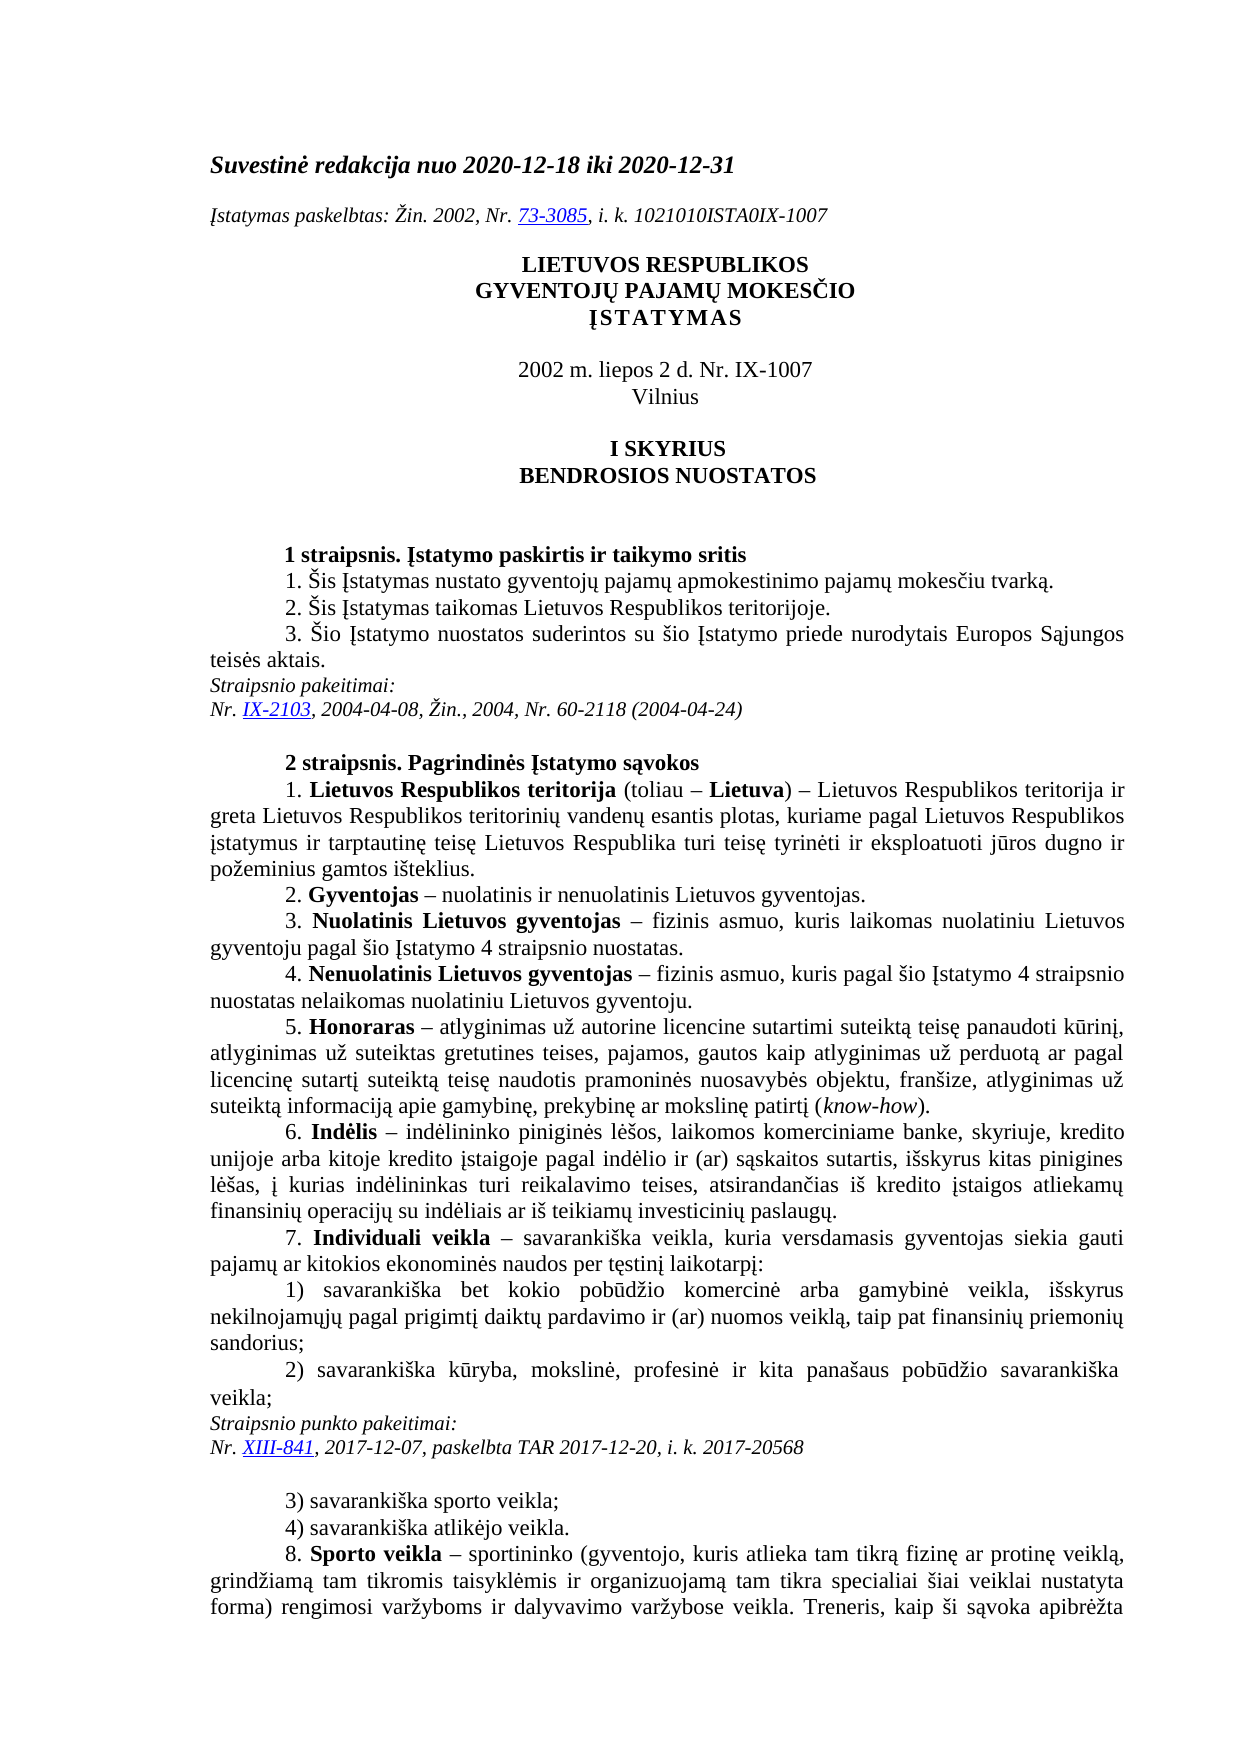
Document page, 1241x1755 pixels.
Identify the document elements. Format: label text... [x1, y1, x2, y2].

text LIETUVOS RESPUBLIKOS [210, 251, 1120, 277]
text 2) savarankiška kūryba, mokslinė, profesinė ir kita panašaus pobūdžio savarankiška veikla; [210, 1356, 1120, 1411]
text 7. Individuali veikla – savarankiška veikla, kuria versdamasis gyventojas siekia gauti pajamų ar kitokios ekonominės naudos per tęstinį laikotarpį: [210, 1224, 1126, 1277]
text GYVENTOJŲ PAJAMŲ MOKESČIO [210, 277, 1120, 304]
text I SKYRIUS [210, 435, 1126, 462]
text 4) savarankiška atlikėjo veikla. [210, 1514, 1126, 1540]
text 1. Šis Įstatymas nustato gyventojų pajamų apmokestinimo pajamų mokesčiu tvarką. [210, 567, 1126, 593]
text Nr. IX-2103, 2004-04-08, Žin., 2004, Nr. 60-2118 (2004-04-24) [210, 697, 1126, 721]
text 2 straipsnis. Pagrindinės Įstatymo sąvokos [210, 749, 1126, 776]
text 6. Indėlis – indėlininko piniginės lėšos, laikomos komerciniame banke, skyriuje, kredito unijoje arba kitoje kredito įstaigoje pagal indėlio ir (ar) sąskaitos sutartis, išskyrus kitas pinigines lėšas, į kurias indėlininkas turi reikalavimo teises, atsirandančias iš kredito įstaigos atliekamų finansinių operacijų su indėliais ar iš teikiamų investicinių paslaugų. [210, 1118, 1126, 1224]
text 2. Gyventojas – nuolatinis ir nenuolatinis Lietuvos gyventojas. [210, 881, 1126, 908]
text Nr. XIII-841, 2017-12-07, paskelbta TAR 2017-12-20, i. k. 2017-20568 [210, 1435, 1120, 1459]
text 2. Šis Įstatymas taikomas Lietuvos Respublikos teritorijoje. [210, 593, 1126, 620]
text Įstatymas paskelbtas: Žin. 2002, Nr. 73-3085, i. k. 1021010ISTA0IX-1007 [210, 203, 1120, 227]
text 5. Honoraras – atlyginimas už autorine licencine sutartimi suteiktą teisę panaudoti kūrinį, atlyginimas už suteiktas gretutines teises, pajamos, gautos kaip atlyginimas už perduotą ar pagal licencinę sutartį suteiktą teisę naudotis pramoninės nuosavybės objektu, franšize, atlyginimas už suteiktą informaciją apie gamybinę, prekybinę ar mokslinę patirtį (know-how). [210, 1013, 1126, 1118]
text 1) savarankiška bet kokio pobūdžio komercinė arba gamybinė veikla, išskyrus nekilnojamųjų pagal prigimtį daiktų pardavimo ir (ar) nuomos veiklą, taip pat finansinių priemonių sandorius; [210, 1277, 1126, 1356]
text 2002 m. liepos 2 d. Nr. IX-1007 Vilnius [210, 356, 1120, 409]
text 3. Nuolatinis Lietuvos gyventojas – fizinis asmuo, kuris laikomas nuolatiniu Lietuvos gyventoju pagal šio Įstatymo 4 straipsnio nuostatas. [210, 908, 1126, 960]
text BENDROSIOS NUOSTATOS [210, 462, 1126, 488]
text ĮSTATYMAS [210, 304, 1120, 330]
text Straipsnio pakeitimai: [210, 673, 1126, 697]
text 3) savarankiška sporto veikla; [210, 1488, 1126, 1514]
text 1 straipsnis. Įstatymo paskirtis ir taikymo sritis [210, 541, 1126, 567]
text 8. Sporto veikla – sportininko (gyventojo, kuris atlieka tam tikrą fizinę ar protinę veiklą, grindžiamą tam tikromis taisyklėmis ir organizuojamą tam tikra specialiai šiai veiklai nustatyta forma) rengimosi varžyboms ir dalyvavimo varžybose veikla. Treneris, kaip ši sąvoka apibrėžta [210, 1540, 1126, 1619]
text Straipsnio punkto pakeitimai: [210, 1411, 1120, 1435]
text 3. Šio Įstatymo nuostatos suderintos su šio Įstatymo priede nurodytais Europos Sąjungos teisės aktais. [210, 620, 1126, 673]
text Suvestinė redakcija nuo 2020-12-18 iki 2020-12-31 [210, 150, 1120, 179]
text 1. Lietuvos Respublikos teritorija (toliau – Lietuva) – Lietuvos Respublikos teritorija ir greta Lietuvos Respublikos teritorinių vandenų esantis plotas, kuriame pagal Lietuvos Respublikos įstatymus ir tarptautinę teisę Lietuvos Respublika turi teisę tyrinėti ir eksploatuoti jūros dugno ir požeminius gamtos išteklius. [210, 776, 1126, 881]
text 4. Nenuolatinis Lietuvos gyventojas – fizinis asmuo, kuris pagal šio Įstatymo 4 straipsnio nuostatas nelaikomas nuolatiniu Lietuvos gyventoju. [210, 960, 1126, 1013]
